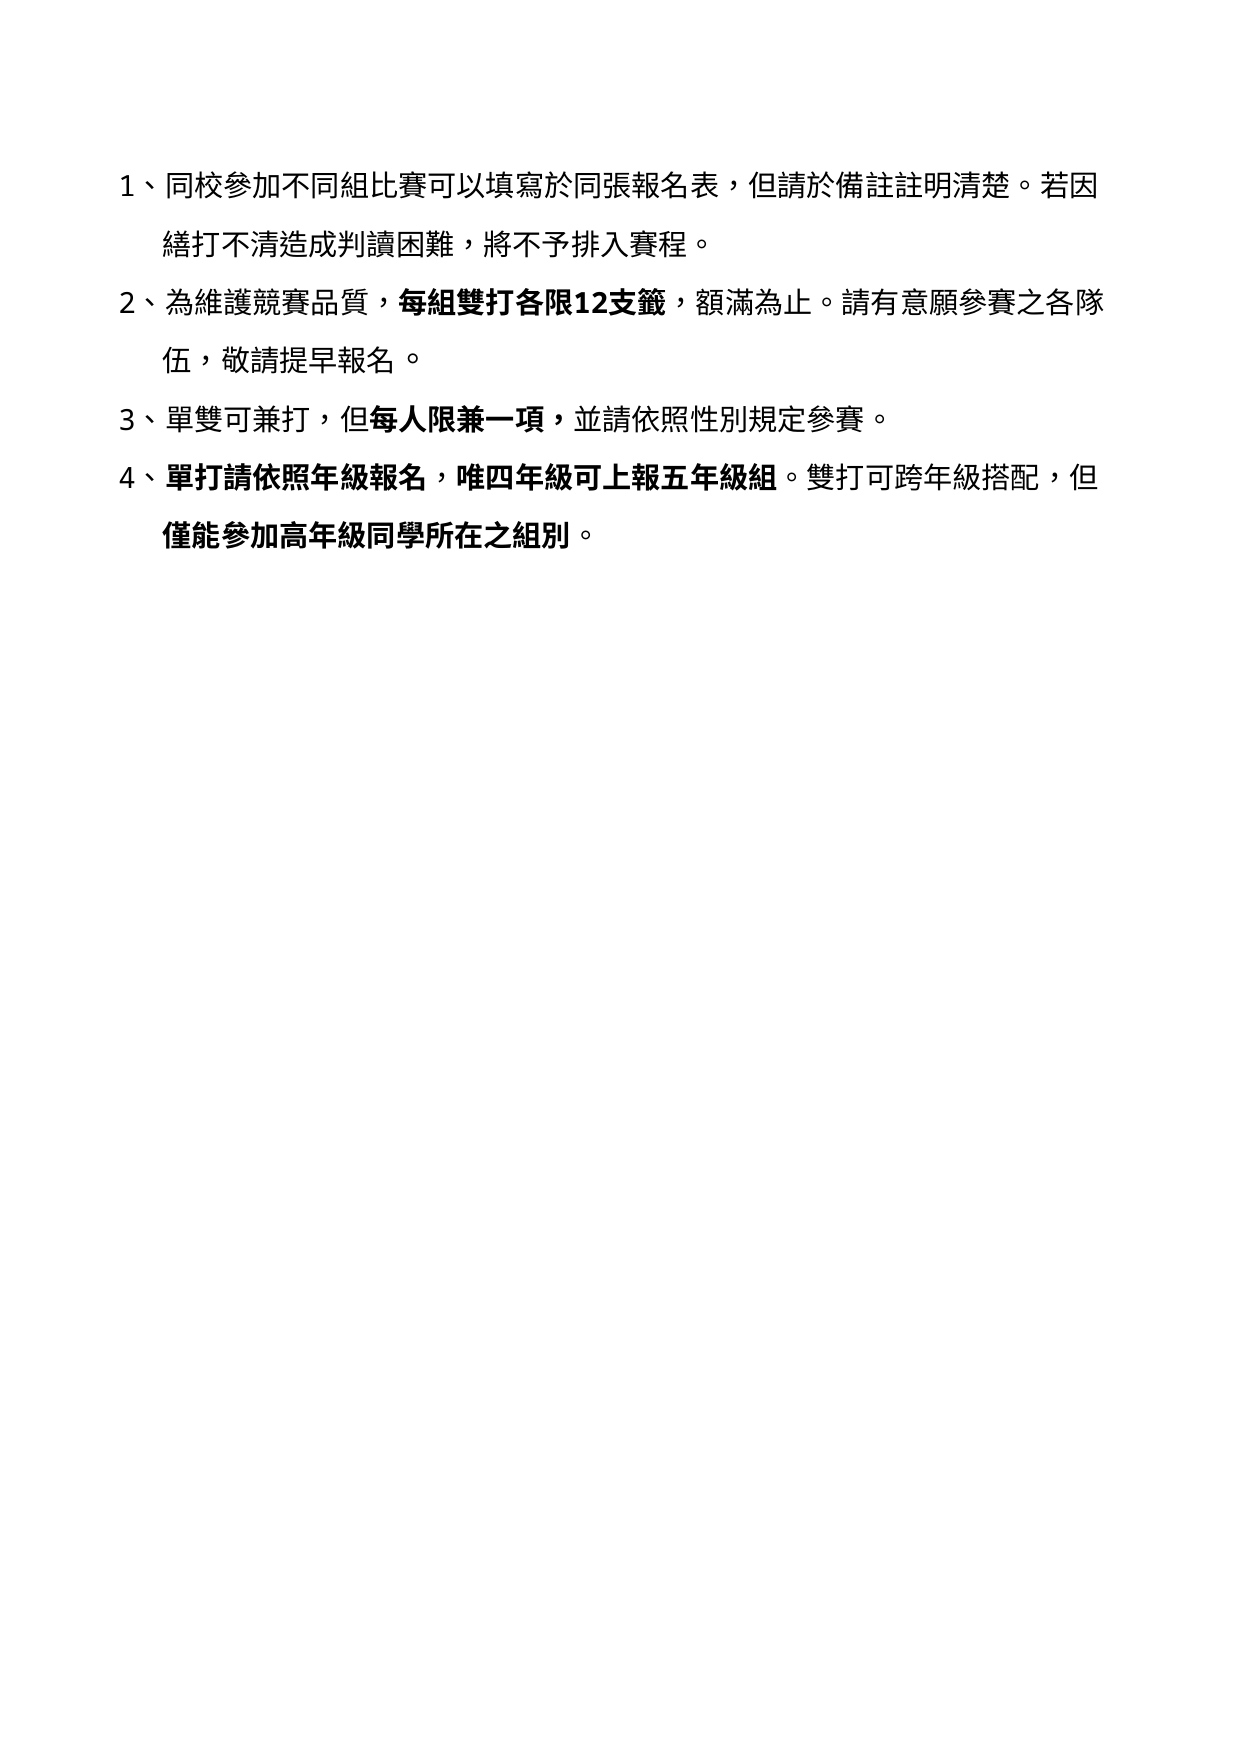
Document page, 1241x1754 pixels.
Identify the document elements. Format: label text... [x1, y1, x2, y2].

text 2、為維護競賽品質，每組雙打各限12支籤，額滿為止。請有意願參賽之各隊伍，敬請提早報名。 [118, 267, 1122, 383]
text 1、同校參加不同組比賽可以填寫於同張報名表，但請於備註註明清楚。若因繕打不清造成判讀困難，將不予排入賽程。 [118, 150, 1122, 267]
text 4、單打請依照年級報名，唯四年級可上報五年級組。雙打可跨年級搭配，但僅能參加高年級同學所在之組別。 [118, 442, 1122, 558]
text 3、單雙可兼打，但每人限兼一項，並請依照性別規定參賽。 [118, 383, 1122, 442]
